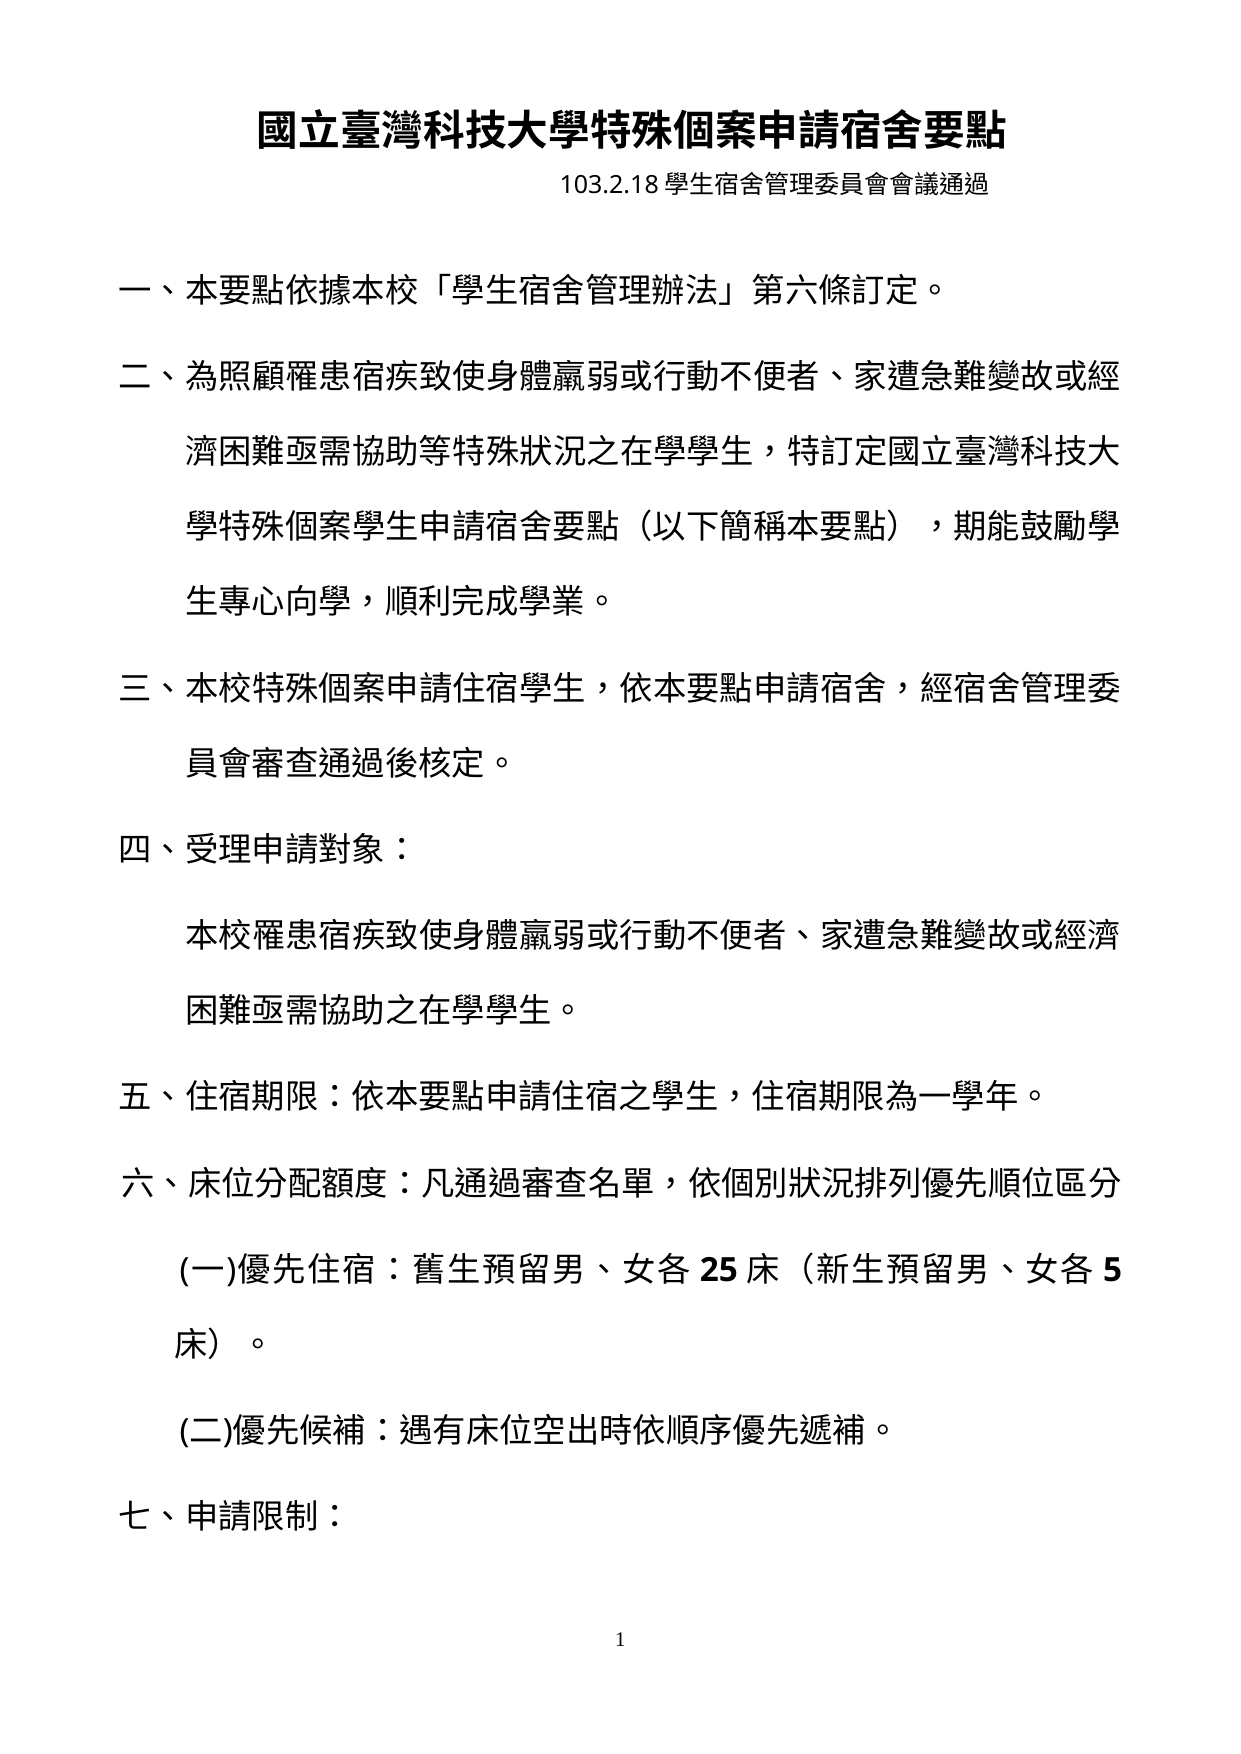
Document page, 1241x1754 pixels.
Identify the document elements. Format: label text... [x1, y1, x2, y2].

text 四、受理申請對象： [118, 809, 1122, 884]
text (二)優先候補：遇有床位空出時依順序優先遞補。 [174, 1391, 1122, 1466]
text 五、住宿期限：依本要點申請住宿之學生，住宿期限為一學年。 [118, 1057, 1122, 1132]
text (一)優先住宿：舊生預留男、女各25床（新生預留男、女各5床）。 [174, 1229, 1122, 1379]
text 一、本要點依據本校「學生宿舍管理辦法」第六條訂定。 [118, 251, 1122, 326]
text 國立臺灣科技大學特殊個案申請宿舍要點 [141, 89, 1122, 164]
text 三、本校特殊個案申請住宿學生，依本要點申請宿舍，經宿舍管理委員會審查通過後核定。 [118, 648, 1122, 798]
text 六、床位分配額度：凡通過審查名單，依個別狀況排列優先順位區分 [121, 1143, 1122, 1218]
text 七、申請限制： [118, 1477, 1122, 1552]
text 本校罹患宿疾致使身體羸弱或行動不便者、家遭急難變故或經濟困難亟需協助之在學學生。 [185, 896, 1122, 1046]
text 二、為照顧罹患宿疾致使身體羸弱或行動不便者、家遭急難變故或經濟困難亟需協助等特殊狀況之在學學生，特訂定國立臺灣科技大學特殊個案學生申請宿舍要點（以下簡稱本要點），期能鼓勵學生專心向學，順利完成學業。 [118, 337, 1122, 637]
text 103.2.18學生宿舍管理委員會會議通過 [141, 164, 1122, 202]
